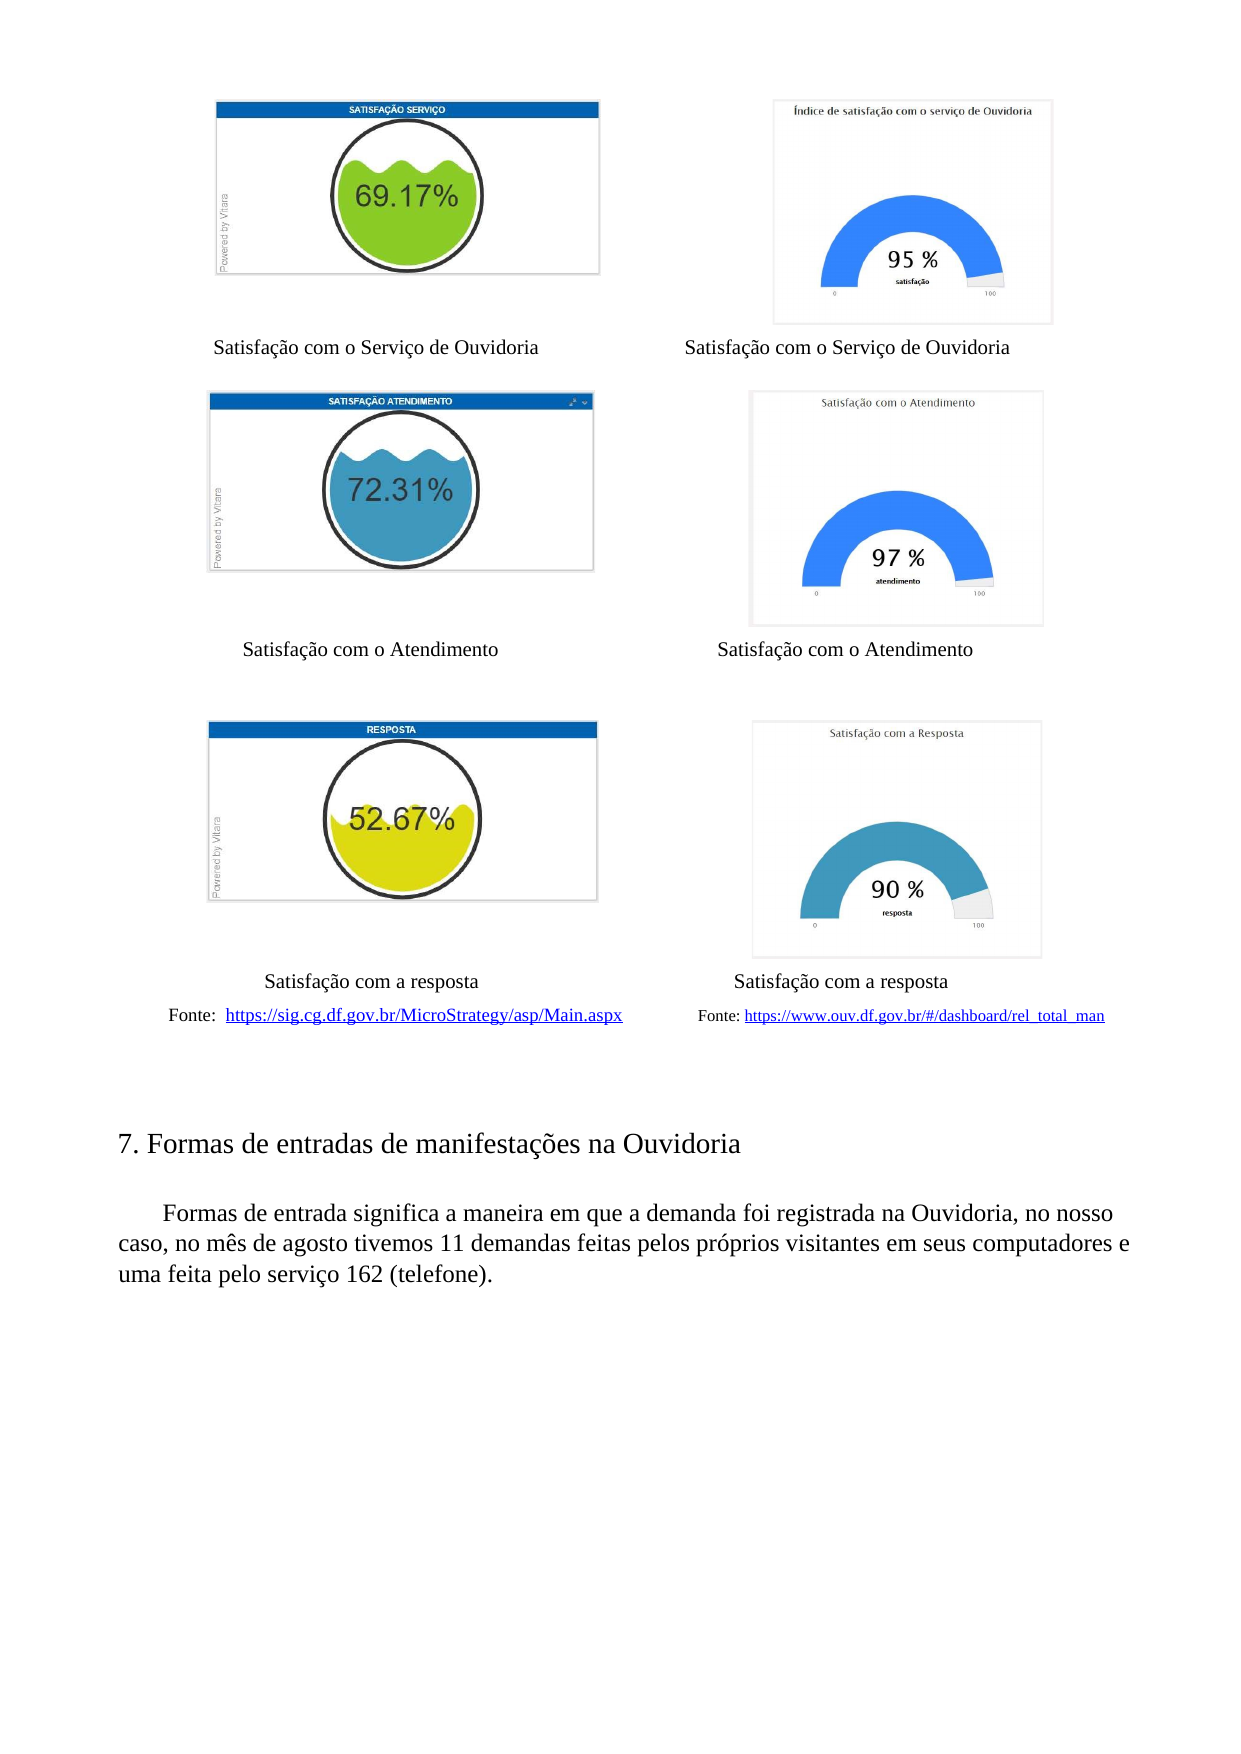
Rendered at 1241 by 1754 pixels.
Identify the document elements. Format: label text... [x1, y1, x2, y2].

text Satisfação com o Atendimento Satisfação com o Atendimento [162, 629, 1152, 662]
text Satisfação com o Serviço de Ouvidoria Satisfação com o Serviço de Ouvidoria [162, 327, 1152, 361]
text Satisfação com a resposta Satisfação com a resposta [162, 961, 1152, 994]
subtitle 7. Formas de entradas de manifestações na Ouvidoria [117, 1126, 1152, 1159]
text Formas de entrada significa a maneira em que a demanda foi registrada na Ouvidoria, no nosso caso, no mês de agosto tivemos 11 demandas feitas pelos próprios visitantes em seus computadores e uma feita pelo serviço 162 (telefone). [118, 1198, 1152, 1288]
text Fonte: https://sig.cg.df.gov.br/MicroStrategy/asp/Main.aspx Fonte: https://www.ouv.df.gov.br/#/dashboard/rel_total_man [118, 1003, 1152, 1025]
